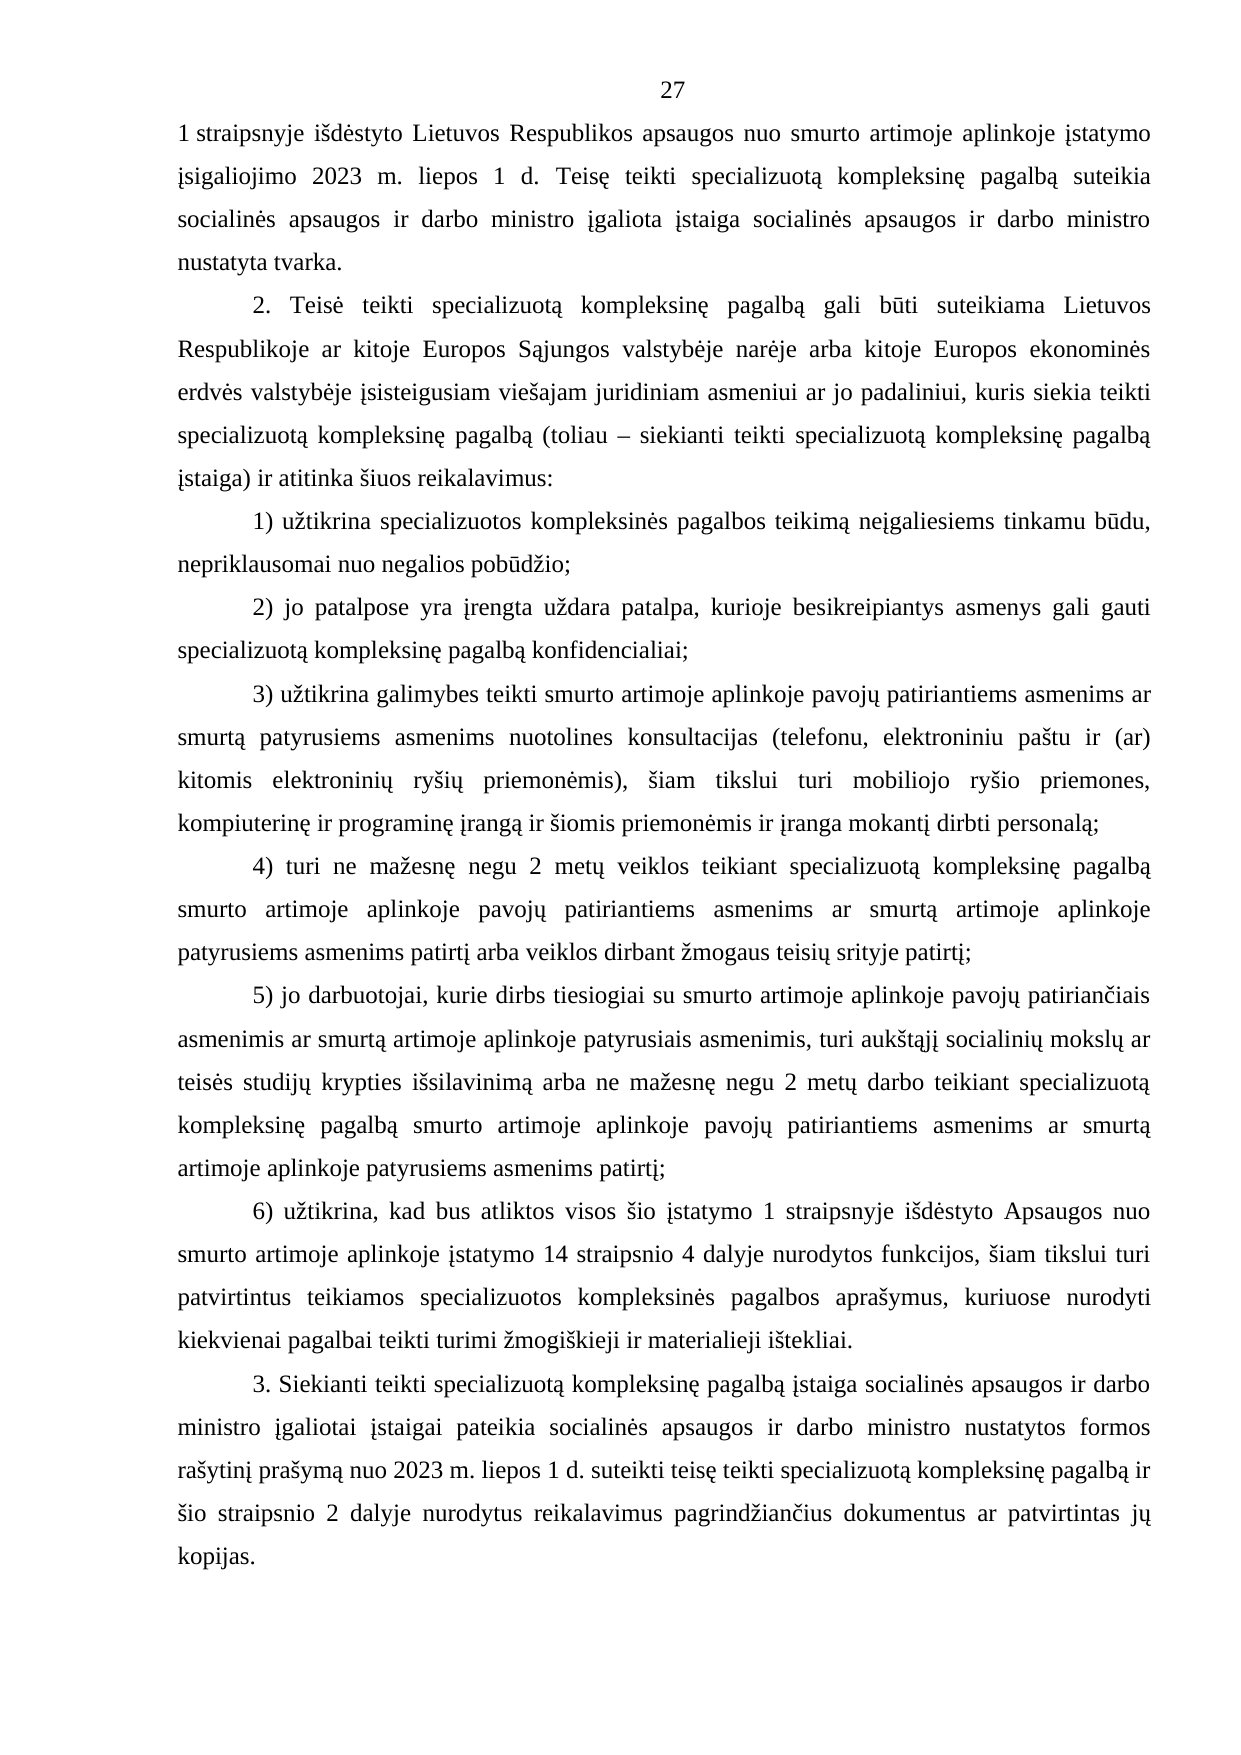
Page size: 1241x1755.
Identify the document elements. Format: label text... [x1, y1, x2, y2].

text 1) užtikrina specializuotos kompleksinės pagalbos teikimą neįgaliesiems tinkamu būdu, nepriklausomai nuo negalios pobūdžio; [177, 506, 1152, 578]
text 2. Teisė teikti specializuotą kompleksinę pagalbą gali būti suteikiama Lietuvos Respublikoje ar kitoje Europos Sąjungos valstybėje narėje arba kitoje Europos ekonominės erdvės valstybėje įsisteigusiam viešajam juridiniam asmeniui ar jo padaliniui, kuris siekia teikti specializuotą kompleksinę pagalbą (toliau – siekianti teikti specializuotą kompleksinę pagalbą įstaiga) ir atitinka šiuos reikalavimus: [177, 291, 1152, 492]
text 3) užtikrina galimybes teikti smurto artimoje aplinkoje pavojų patiriantiems asmenims ar smurtą patyrusiems asmenims nuotolines konsultacijas (telefonu, elektroniniu paštu ir (ar) kitomis elektroninių ryšių priemonėmis), šiam tikslui turi mobiliojo ryšio priemones, kompiuterinę ir programinę įrangą ir šiomis priemonėmis ir įranga mokantį dirbti personalą; [177, 679, 1152, 837]
text 1 straipsnyje išdėstyto Lietuvos Respublikos apsaugos nuo smurto artimoje aplinkoje įstatymo įsigaliojimo 2023 m. liepos 1 d. Teisę teikti specializuotą kompleksinę pagalbą suteikia socialinės apsaugos ir darbo ministro įgaliota įstaiga socialinės apsaugos ir darbo ministro nustatyta tvarka. [177, 118, 1152, 276]
text 6) užtikrina, kad bus atliktos visos šio įstatymo 1 straipsnyje išdėstyto Apsaugos nuo smurto artimoje aplinkoje įstatymo 14 straipsnio 4 dalyje nurodytos funkcijos, šiam tikslui turi patvirtintus teikiamos specializuotos kompleksinės pagalbos aprašymus, kuriuose nurodyti kiekvienai pagalbai teikti turimi žmogiškieji ir materialieji ištekliai. [177, 1196, 1152, 1354]
text 2) jo patalpose yra įrengta uždara patalpa, kurioje besikreipiantys asmenys gali gauti specializuotą kompleksinę pagalbą konfidencialiai; [177, 592, 1152, 664]
text 3. Siekianti teikti specializuotą kompleksinę pagalbą įstaiga socialinės apsaugos ir darbo ministro įgaliotai įstaigai pateikia socialinės apsaugos ir darbo ministro nustatytos formos rašytinį prašymą nuo 2023 m. liepos 1 d. suteikti teisę teikti specializuotą kompleksinę pagalbą ir šio straipsnio 2 dalyje nurodytus reikalavimus pagrindžiančius dokumentus ar patvirtintas jų kopijas. [177, 1369, 1152, 1570]
text 4) turi ne mažesnę negu 2 metų veiklos teikiant specializuotą kompleksinę pagalbą smurto artimoje aplinkoje pavojų patiriantiems asmenims ar smurtą artimoje aplinkoje patyrusiems asmenims patirtį arba veiklos dirbant žmogaus teisių srityje patirtį; [177, 851, 1152, 966]
text 5) jo darbuotojai, kurie dirbs tiesiogiai su smurto artimoje aplinkoje pavojų patiriančiais asmenimis ar smurtą artimoje aplinkoje patyrusiais asmenimis, turi aukštąjį socialinių mokslų ar teisės studijų krypties išsilavinimą arba ne mažesnę negu 2 metų darbo teikiant specializuotą kompleksinę pagalbą smurto artimoje aplinkoje pavojų patiriantiems asmenims ar smurtą artimoje aplinkoje patyrusiems asmenims patirtį; [177, 981, 1152, 1182]
